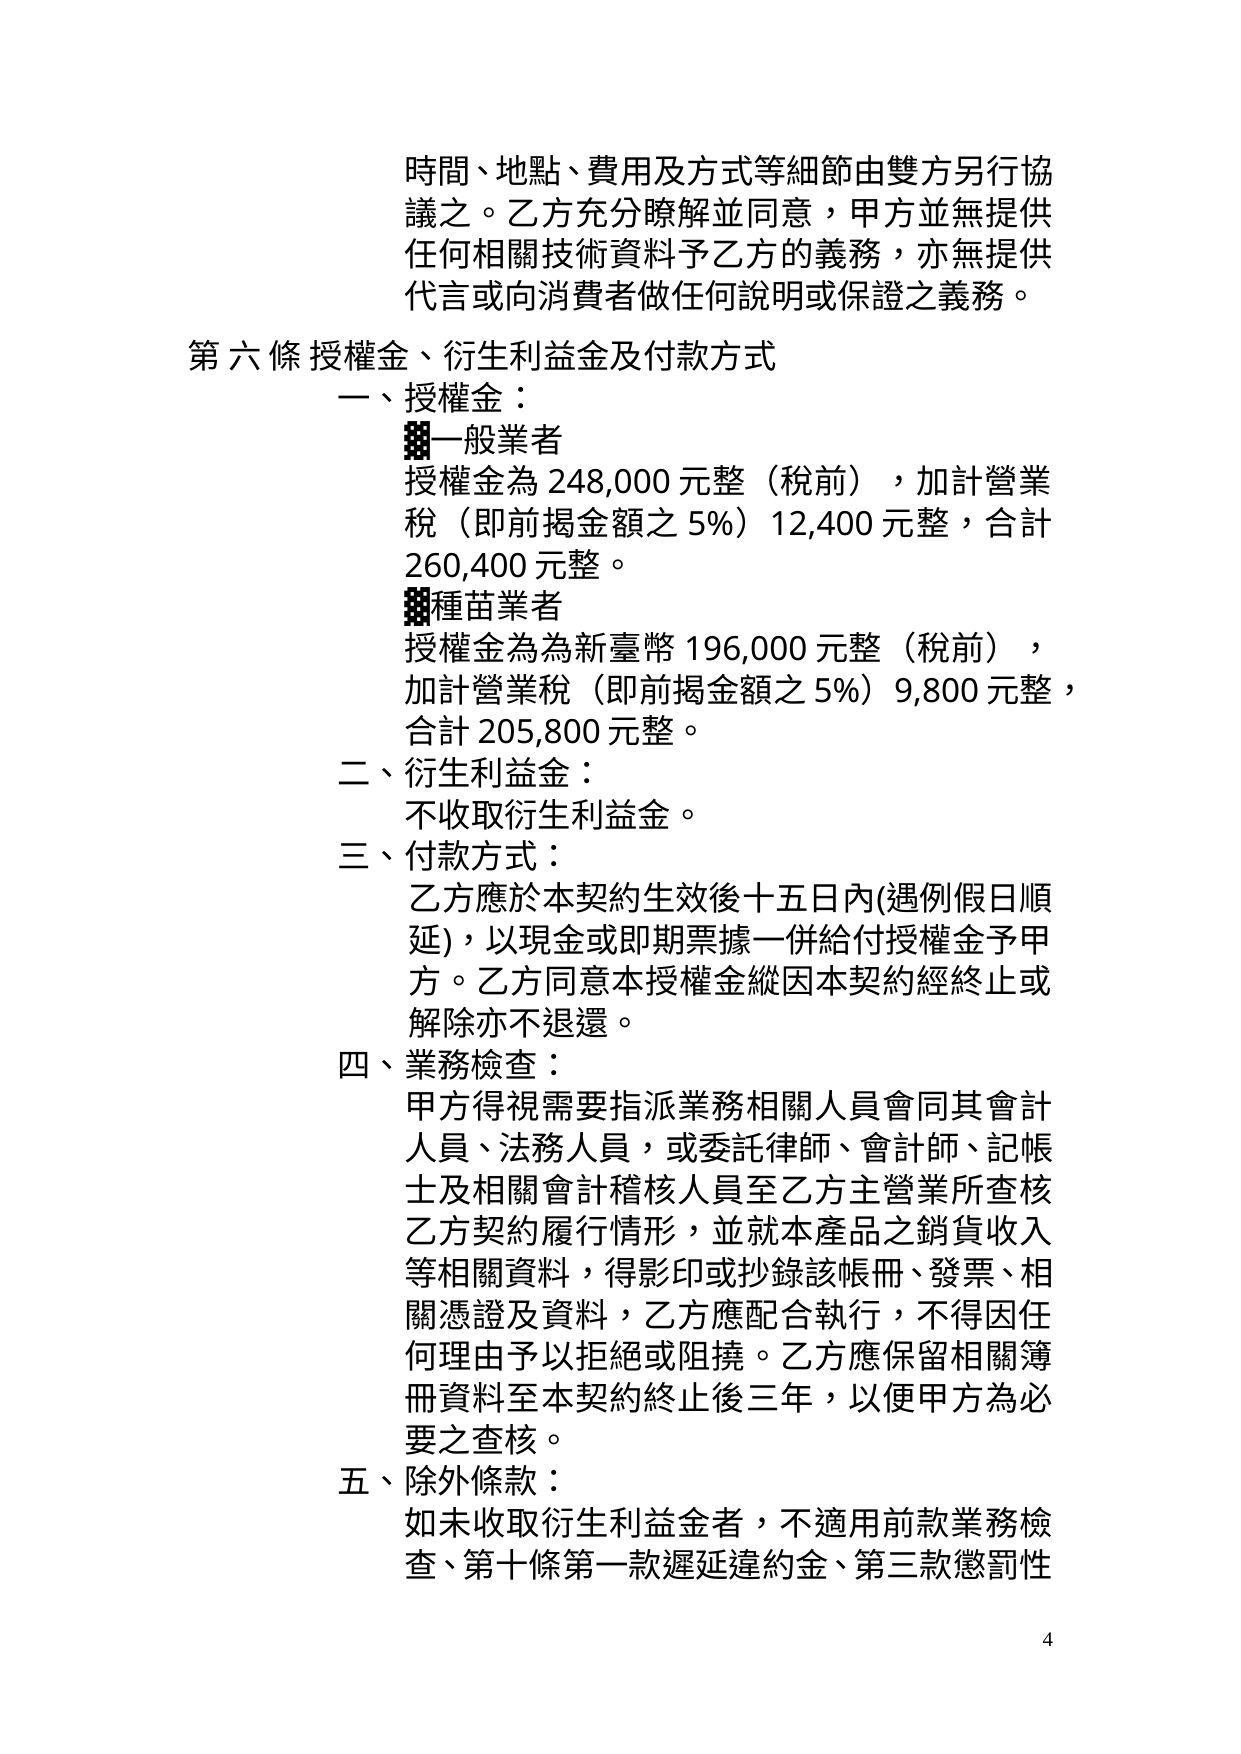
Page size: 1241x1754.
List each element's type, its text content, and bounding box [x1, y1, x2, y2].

text 授權金為為新臺幣196,000元整（稅前），加計營業稅（即前揭金額之5%）9,800元整，合計205,800元整。 [404, 627, 1053, 752]
text 三、付款方式： [337, 835, 1053, 877]
text 四、業務檢查： [337, 1044, 1053, 1085]
text 不收取衍生利益金。 [404, 794, 1053, 835]
text ▓一般業者 [404, 419, 1053, 460]
text 五、除外條款： [337, 1460, 1053, 1502]
text 授權金為248,000元整（稅前），加計營業稅（即前揭金額之5%）12,400元整，合計260,400元整。 [404, 460, 1053, 585]
text 二、衍生利益金： [337, 752, 1053, 794]
subtitle 第 六 條 授權金、衍生利益金及付款方式 [187, 335, 1053, 377]
text 甲方同意於正常上班時段內提供乙方總計120小時有關實施本技術之指導與諮詢講解。超過此時限或乙方要求更詳細之諮詢服務或人員訓練時，應支付技術服務費予甲方，該技術服務費應包括但不限於講師費、保險費、住宿費，交通費及相關費用，該諮詢服務之時間、地點、費用及方式等細節由雙方另行協議之。乙方充分瞭解並同意，甲方並無提供任何相關技術資料予乙方的義務，亦無提供代言或向消費者做任何說明或保證之義務。 [404, 150, 1053, 317]
text ▓種苗業者 [404, 585, 1053, 627]
text 如未收取衍生利益金者，不適用前款業務檢查、第十條第一款遲延違約金、第三款懲罰性 [404, 1502, 1053, 1585]
text 乙方應於本契約生效後十五日內(遇例假日順延)，以現金或即期票據一併給付授權金予甲方。乙方同意本授權金縱因本契約經終止或解除亦不退還。 [409, 877, 1053, 1044]
text 一、授權金： [337, 377, 1053, 419]
text 甲方得視需要指派業務相關人員會同其會計人員、法務人員，或委託律師、會計師、記帳士及相關會計稽核人員至乙方主營業所查核乙方契約履行情形，並就本產品之銷貨收入等相關資料，得影印或抄錄該帳冊、發票、相關憑證及資料，乙方應配合執行，不得因任何理由予以拒絕或阻撓。乙方應保留相關簿冊資料至本契約終止後三年，以便甲方為必要之查核。 [404, 1085, 1053, 1460]
